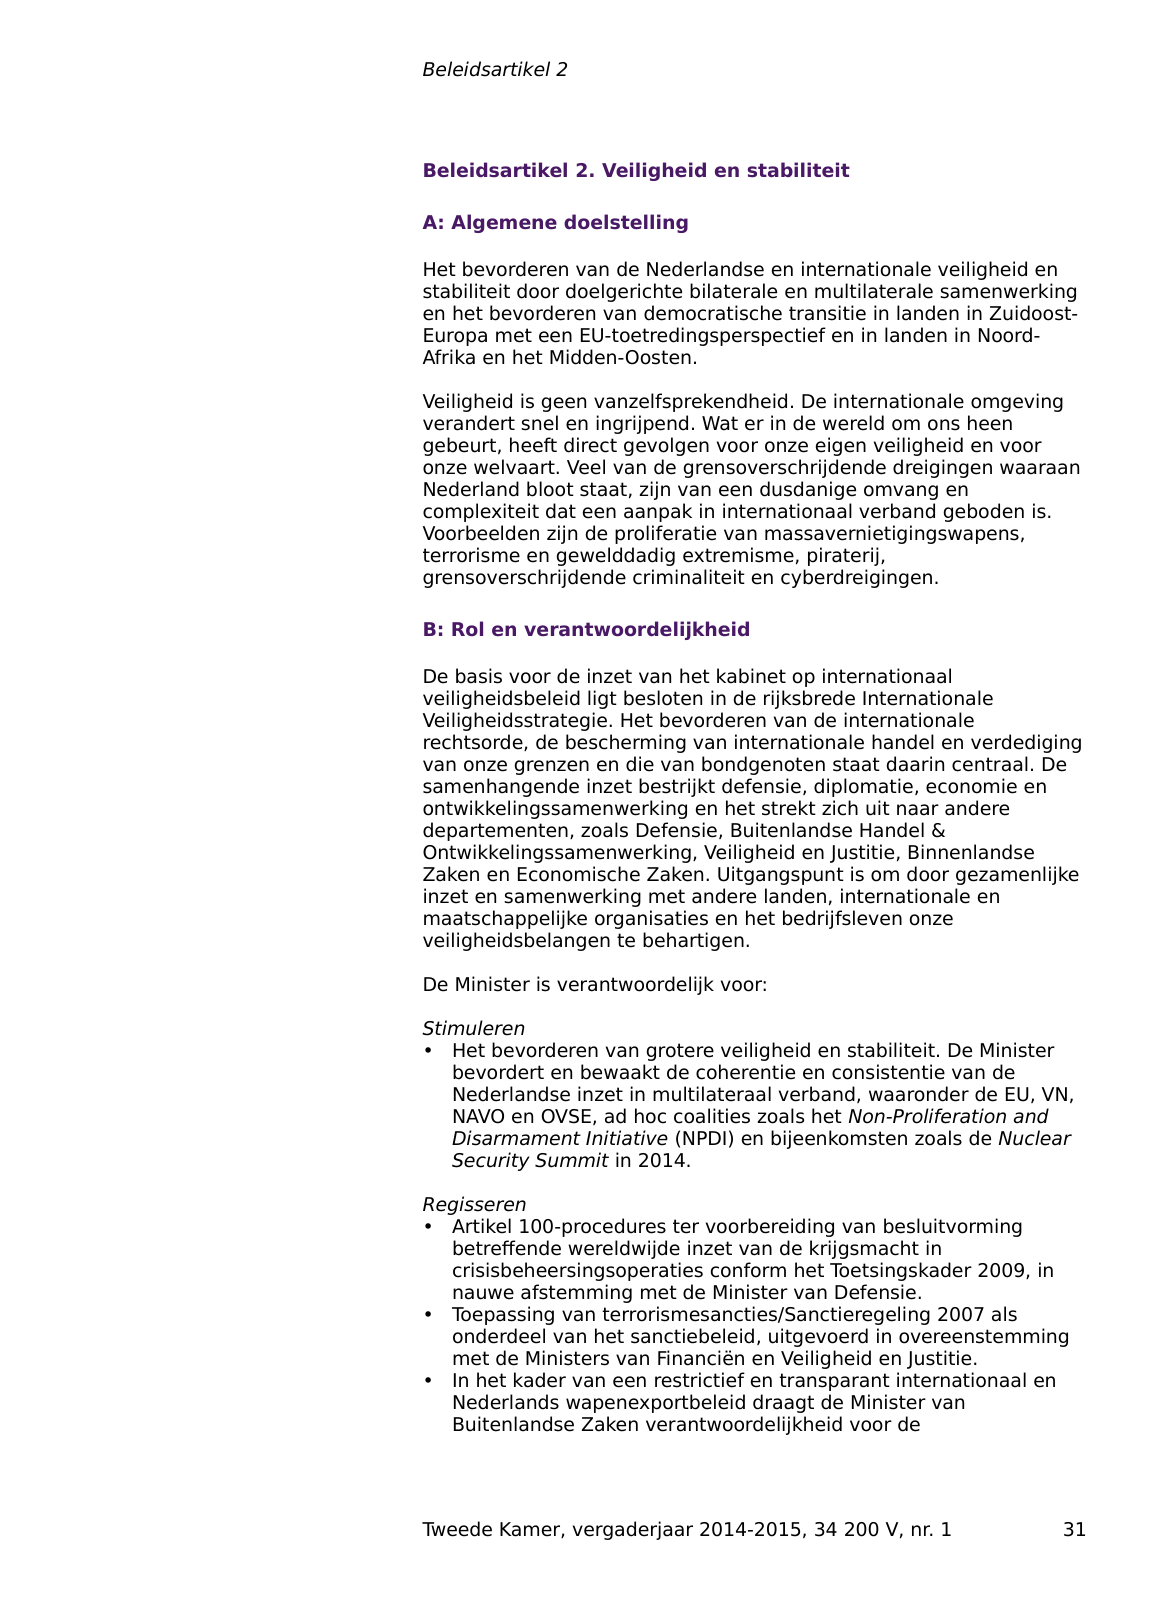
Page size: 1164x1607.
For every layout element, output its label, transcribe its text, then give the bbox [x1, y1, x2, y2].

subtitle B: Rol en verantwoordelijkheid [422, 619, 1087, 641]
text De basis voor de inzet van het kabinet op internationaal veiligheidsbeleid ligt besloten in de rijksbrede Internationale Veiligheidsstrategie. Het bevorderen van de internationale rechtsorde, de bescherming van internationale handel en verdediging van onze grenzen en die van bondgenoten staat daarin centraal. De samenhangende inzet bestrijkt defensie, diplomatie, economie en ontwikkelingssamenwerking en het strekt zich uit naar andere departementen, zoals Defensie, Buitenlandse Handel & Ontwikkelingssamenwerking, Veiligheid en Justitie, Binnenlandse Zaken en Economische Zaken. Uitgangspunt is om door gezamenlijke inzet en samenwerking met andere landen, internationale en maatschappelijke organisaties en het bedrijfsleven onze veiligheidsbelangen te behartigen. [422, 666, 1087, 951]
text Het bevorderen van de Nederlandse en internationale veiligheid en stabiliteit door doelgerichte bilaterale en multilaterale samenwerking en het bevorderen van democratische transitie in landen in Zuidoost-Europa met een EU-toetredingsperspectief en in landen in Noord-Afrika en het Midden-Oosten. [422, 259, 1087, 369]
subtitle Beleidsartikel 2. Veiligheid en stabiliteit [422, 160, 1087, 182]
text • Artikel 100-procedures ter voorbereiding van besluitvorming betreffende wereldwijde inzet van de krijgsmacht in crisisbeheersingsoperaties conform het Toetsingskader 2009, in nauwe afstemming met de Minister van Defensie. [422, 1216, 1087, 1304]
text Stimuleren [422, 1018, 1087, 1040]
subtitle A: Algemene doelstelling [422, 212, 1087, 234]
text Veiligheid is geen vanzelfsprekendheid. De internationale omgeving verandert snel en ingrijpend. Wat er in de wereld om ons heen gebeurt, heeft direct gevolgen voor onze eigen veiligheid en voor onze welvaart. Veel van de grensoverschrijdende dreigingen waaraan Nederland bloot staat, zijn van een dusdanige omvang en complexiteit dat een aanpak in internationaal verband geboden is. Voorbeelden zijn de proliferatie van massavernietigingswapens, terrorisme en gewelddadig extremisme, piraterij, grensoverschrijdende criminaliteit en cyberdreigingen. [422, 391, 1087, 589]
text • In het kader van een restrictief en transparant internationaal en Nederlands wapenexportbeleid draagt de Minister van Buitenlandse Zaken verantwoordelijkheid voor de [422, 1370, 1087, 1436]
text • Toepassing van terrorismesancties/Sanctieregeling 2007 als onderdeel van het sanctiebeleid, uitgevoerd in overeenstemming met de Ministers van Financiën en Veiligheid en Justitie. [422, 1304, 1087, 1370]
text • Het bevorderen van grotere veiligheid en stabiliteit. De Minister bevordert en bewaakt de coherentie en consistentie van de Nederlandse inzet in multilateraal verband, waaronder de EU, VN, NAVO en OVSE, ad hoc coalities zoals het Non-Proliferation and Disarmament Initiative (NPDI) en bijeenkomsten zoals de Nuclear Security Summit in 2014. [422, 1040, 1087, 1172]
text De Minister is verantwoordelijk voor: [422, 974, 1087, 996]
text Regisseren [422, 1194, 1087, 1216]
